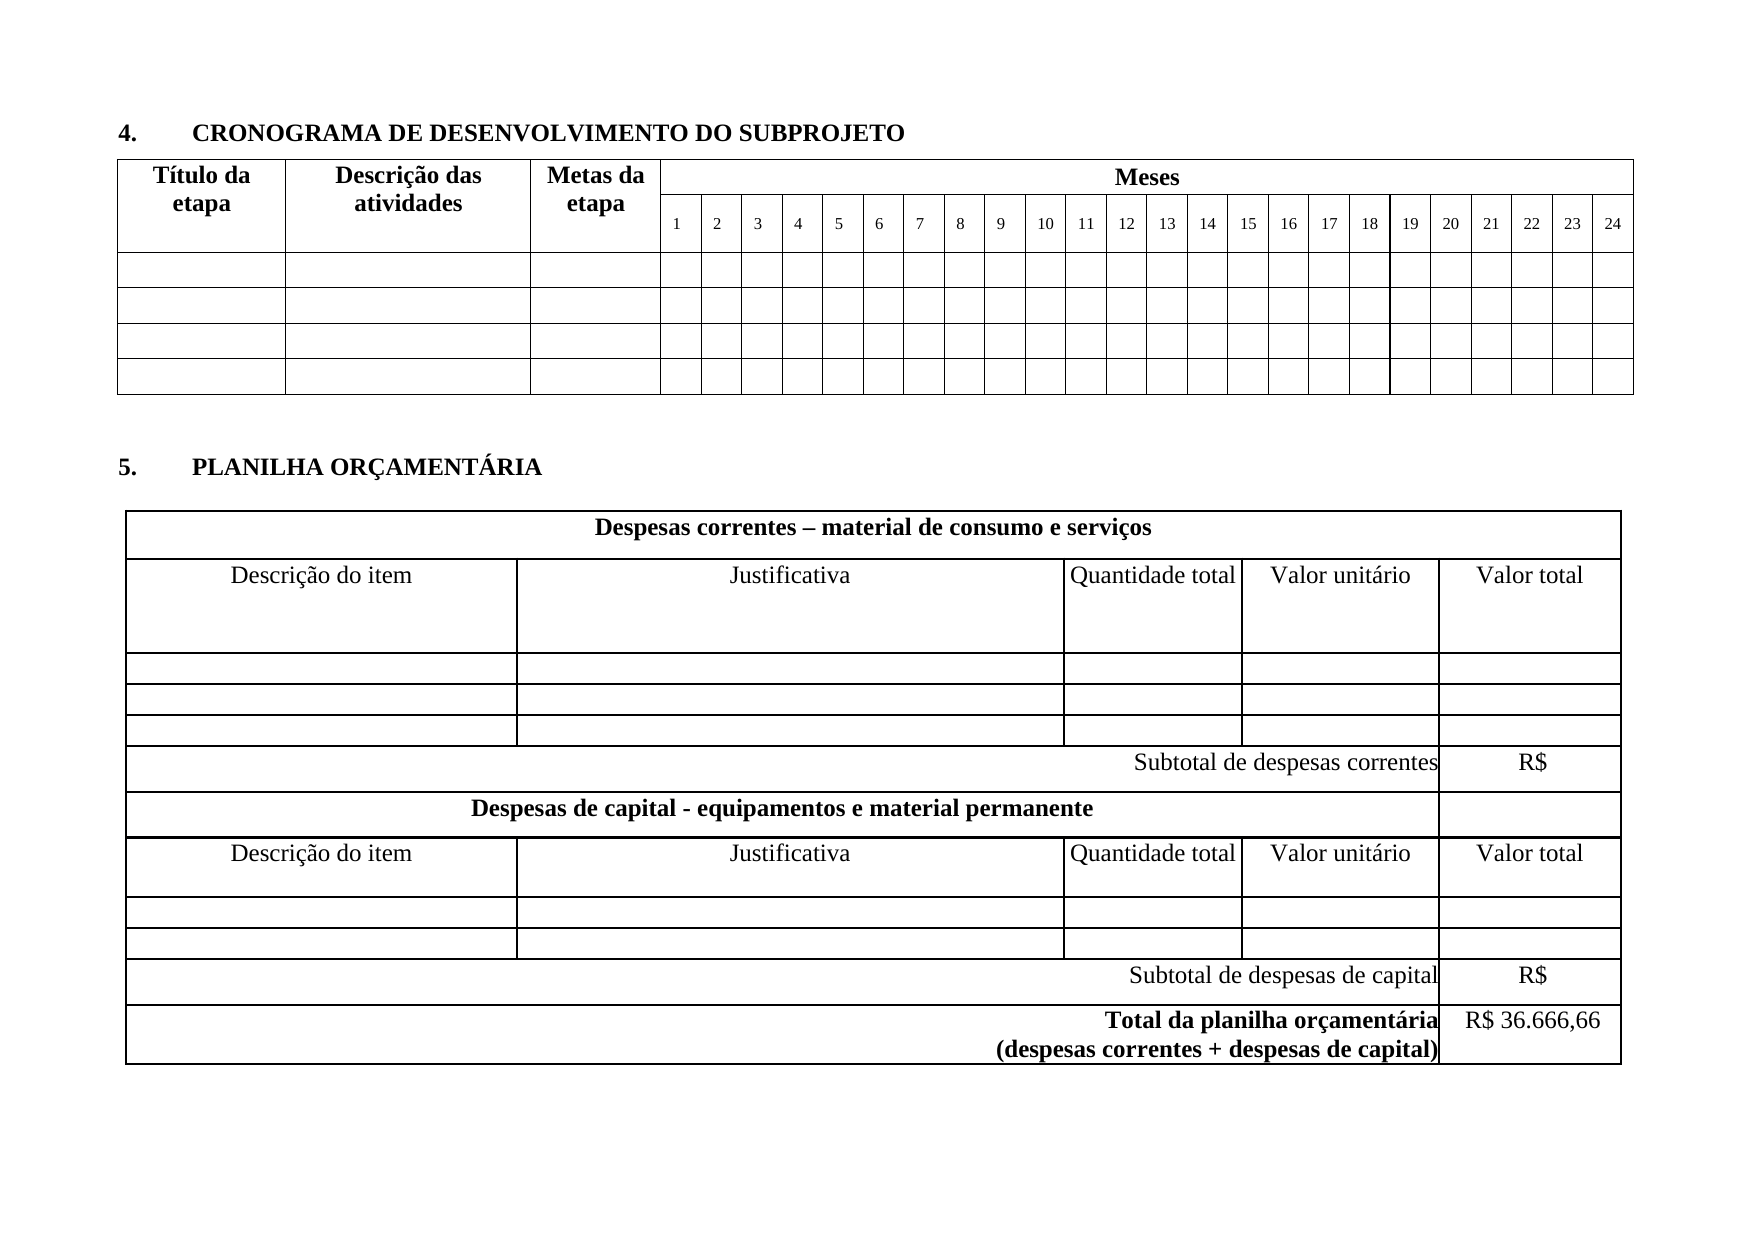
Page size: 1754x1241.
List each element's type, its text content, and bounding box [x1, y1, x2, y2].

table_cell [1066, 288, 1106, 323]
table_cell [1350, 288, 1389, 323]
table_cell [518, 654, 1063, 683]
table_cell [1147, 324, 1187, 358]
table_cell [1512, 359, 1552, 393]
table_cell [1188, 324, 1227, 358]
table_cell 3 [742, 195, 782, 252]
table_cell [286, 288, 530, 323]
table_cell 22 [1512, 195, 1552, 252]
table_cell [1188, 359, 1227, 393]
table_cell 18 [1350, 195, 1389, 252]
table_cell [1512, 288, 1552, 323]
table_cell [945, 288, 984, 323]
table_cell [1391, 253, 1430, 287]
table_cell 6 [864, 195, 903, 252]
table_cell Subtotal de despesas correntes [127, 747, 1438, 791]
table_cell [904, 253, 944, 287]
table_cell [1440, 929, 1620, 958]
table_cell [1431, 359, 1471, 393]
table_cell [783, 359, 822, 393]
table_cell [1269, 359, 1308, 393]
table_cell [118, 253, 285, 287]
table_cell [864, 324, 903, 358]
table_cell [1472, 324, 1511, 358]
table_cell [783, 288, 822, 323]
table_cell [661, 359, 701, 393]
table_cell [1026, 253, 1065, 287]
table_cell [823, 288, 863, 323]
table_cell [1066, 324, 1106, 358]
table_cell [1440, 654, 1620, 683]
table_cell [1065, 654, 1241, 683]
table_cell [1553, 288, 1592, 323]
table_cell 13 [1147, 195, 1187, 252]
table_cell [1269, 288, 1308, 323]
table_cell 15 [1228, 195, 1268, 252]
table_cell 5 [823, 195, 863, 252]
text 5. PLANILHA ORÇAMENTÁRIA [118, 452, 1636, 481]
table_cell 7 [904, 195, 944, 252]
table_cell [1593, 359, 1633, 393]
table_cell [985, 324, 1025, 358]
table_cell [1107, 359, 1146, 393]
table_cell [127, 929, 516, 958]
table_cell [1147, 288, 1187, 323]
table_cell [661, 288, 701, 323]
list 4. CRONOGRAMA DE DESENVOLVIMENTO DO SUBPROJETO [118, 118, 1636, 147]
table_cell [1472, 288, 1511, 323]
table_cell [1243, 716, 1438, 745]
table_cell [118, 359, 285, 393]
table_cell [1440, 716, 1620, 745]
table_cell Descrição do item [127, 839, 516, 896]
table_cell [286, 359, 530, 393]
table_cell [1309, 288, 1349, 323]
table_cell [1243, 898, 1438, 927]
table_cell [1228, 253, 1268, 287]
table_cell [1026, 288, 1065, 323]
table_cell [985, 288, 1025, 323]
table_cell [1107, 324, 1146, 358]
table_cell [1472, 359, 1511, 393]
table_cell [1431, 324, 1471, 358]
table_cell Valor unitário [1243, 839, 1438, 896]
table_cell [742, 359, 782, 393]
table_cell [945, 253, 984, 287]
table_cell [1350, 359, 1389, 393]
table_cell [904, 288, 944, 323]
table_cell 8 [945, 195, 984, 252]
table_cell [1440, 793, 1620, 836]
table_cell Quantidade total [1065, 839, 1241, 896]
table_cell [864, 359, 903, 393]
table_cell [1107, 253, 1146, 287]
table_cell [864, 288, 903, 323]
table_cell [518, 685, 1063, 714]
table_cell R$ [1440, 747, 1620, 791]
table_header Título da etapa [118, 160, 285, 252]
table_cell Despesas de capital - equipamentos e material permanente [127, 793, 1438, 836]
table_cell [1066, 359, 1106, 393]
table_cell 23 [1553, 195, 1592, 252]
table_cell [945, 324, 984, 358]
table_cell [1472, 253, 1511, 287]
table_cell [1228, 359, 1268, 393]
table_cell [1391, 359, 1430, 393]
table_cell [118, 324, 285, 358]
table_cell [985, 359, 1025, 393]
table_cell [1228, 324, 1268, 358]
table_header Meses [661, 160, 1633, 194]
table_cell 14 [1188, 195, 1227, 252]
table_cell [702, 288, 741, 323]
table_cell 19 [1391, 195, 1430, 252]
table_cell [702, 359, 741, 393]
table_cell [783, 324, 822, 358]
table_cell [1440, 685, 1620, 714]
table_cell [531, 359, 660, 393]
table_cell Total da planilha orçamentária (despesas correntes + despesas de capital) [127, 1006, 1438, 1063]
table_header Despesas correntes – material de consumo e serviços [127, 512, 1620, 558]
table_cell [1065, 716, 1241, 745]
table_cell [127, 716, 516, 745]
table_cell [823, 324, 863, 358]
table_cell 2 [702, 195, 741, 252]
table_cell Valor total [1440, 560, 1620, 652]
table_cell 17 [1309, 195, 1349, 252]
table_cell [661, 324, 701, 358]
table_cell Quantidade total [1065, 560, 1241, 652]
table_cell Valor unitário [1243, 560, 1438, 652]
table_cell 10 [1026, 195, 1065, 252]
table_cell [823, 359, 863, 393]
table_cell [1188, 253, 1227, 287]
table_cell [531, 288, 660, 323]
table_cell [1553, 324, 1592, 358]
table_cell [702, 324, 741, 358]
table_cell [518, 929, 1063, 958]
table_cell [1228, 288, 1268, 323]
table_cell R$ 36.666,66 [1440, 1006, 1620, 1063]
table_cell [286, 324, 530, 358]
table_cell 4 [783, 195, 822, 252]
table_cell [1553, 359, 1592, 393]
table_cell [1147, 359, 1187, 393]
table_cell [1440, 898, 1620, 927]
table_cell [1309, 324, 1349, 358]
table_cell 11 [1066, 195, 1106, 252]
table_cell [823, 253, 863, 287]
table_cell [518, 898, 1063, 927]
table_cell Subtotal de despesas de capital [127, 960, 1438, 1003]
table_cell [1431, 253, 1471, 287]
table_cell [1391, 324, 1430, 358]
table_cell [1512, 253, 1552, 287]
table_cell 1 [661, 195, 701, 252]
table_cell [1593, 324, 1633, 358]
table_cell [1391, 288, 1430, 323]
table_cell [1269, 324, 1308, 358]
table_cell [127, 654, 516, 683]
table_cell [1553, 253, 1592, 287]
table_cell [904, 324, 944, 358]
table_cell [1026, 324, 1065, 358]
table_cell [531, 253, 660, 287]
table_cell 16 [1269, 195, 1308, 252]
table_cell [1431, 288, 1471, 323]
table_cell R$ [1440, 960, 1620, 1003]
table_cell [286, 253, 530, 287]
table_cell [1188, 288, 1227, 323]
table_cell Valor total [1440, 839, 1620, 896]
table_cell [1350, 253, 1389, 287]
table_cell [1350, 324, 1389, 358]
table_cell [1269, 253, 1308, 287]
table_cell [742, 288, 782, 323]
table_cell [1593, 253, 1633, 287]
table_header Descrição das atividades [286, 160, 530, 252]
table_cell [904, 359, 944, 393]
table_cell [1065, 929, 1241, 958]
table_cell [1309, 253, 1349, 287]
table_cell [1593, 288, 1633, 323]
table_cell [742, 324, 782, 358]
table_cell [1107, 288, 1146, 323]
table_header Metas da etapa [531, 160, 660, 252]
table_cell [127, 685, 516, 714]
table_cell [1065, 898, 1241, 927]
table_cell [127, 898, 516, 927]
table_cell 24 [1593, 195, 1633, 252]
table_cell [661, 253, 701, 287]
table_cell [1512, 324, 1552, 358]
table_cell 20 [1431, 195, 1471, 252]
table_cell [1243, 654, 1438, 683]
table_cell [1147, 253, 1187, 287]
table_cell [742, 253, 782, 287]
table_cell 12 [1107, 195, 1146, 252]
table_cell [518, 716, 1063, 745]
table_cell 21 [1472, 195, 1511, 252]
table_cell [1243, 685, 1438, 714]
table_cell Justificativa [518, 560, 1063, 652]
table_cell Descrição do item [127, 560, 516, 652]
table_cell [1026, 359, 1065, 393]
table_cell [702, 253, 741, 287]
table_cell [531, 324, 660, 358]
table_cell [864, 253, 903, 287]
table_cell [118, 288, 285, 323]
table_cell [985, 253, 1025, 287]
table_cell [1309, 359, 1349, 393]
table_cell [945, 359, 984, 393]
table_cell Justificativa [518, 839, 1063, 896]
table_cell [783, 253, 822, 287]
table_cell 9 [985, 195, 1025, 252]
table_cell [1243, 929, 1438, 958]
table_cell [1065, 685, 1241, 714]
table_cell [1066, 253, 1106, 287]
